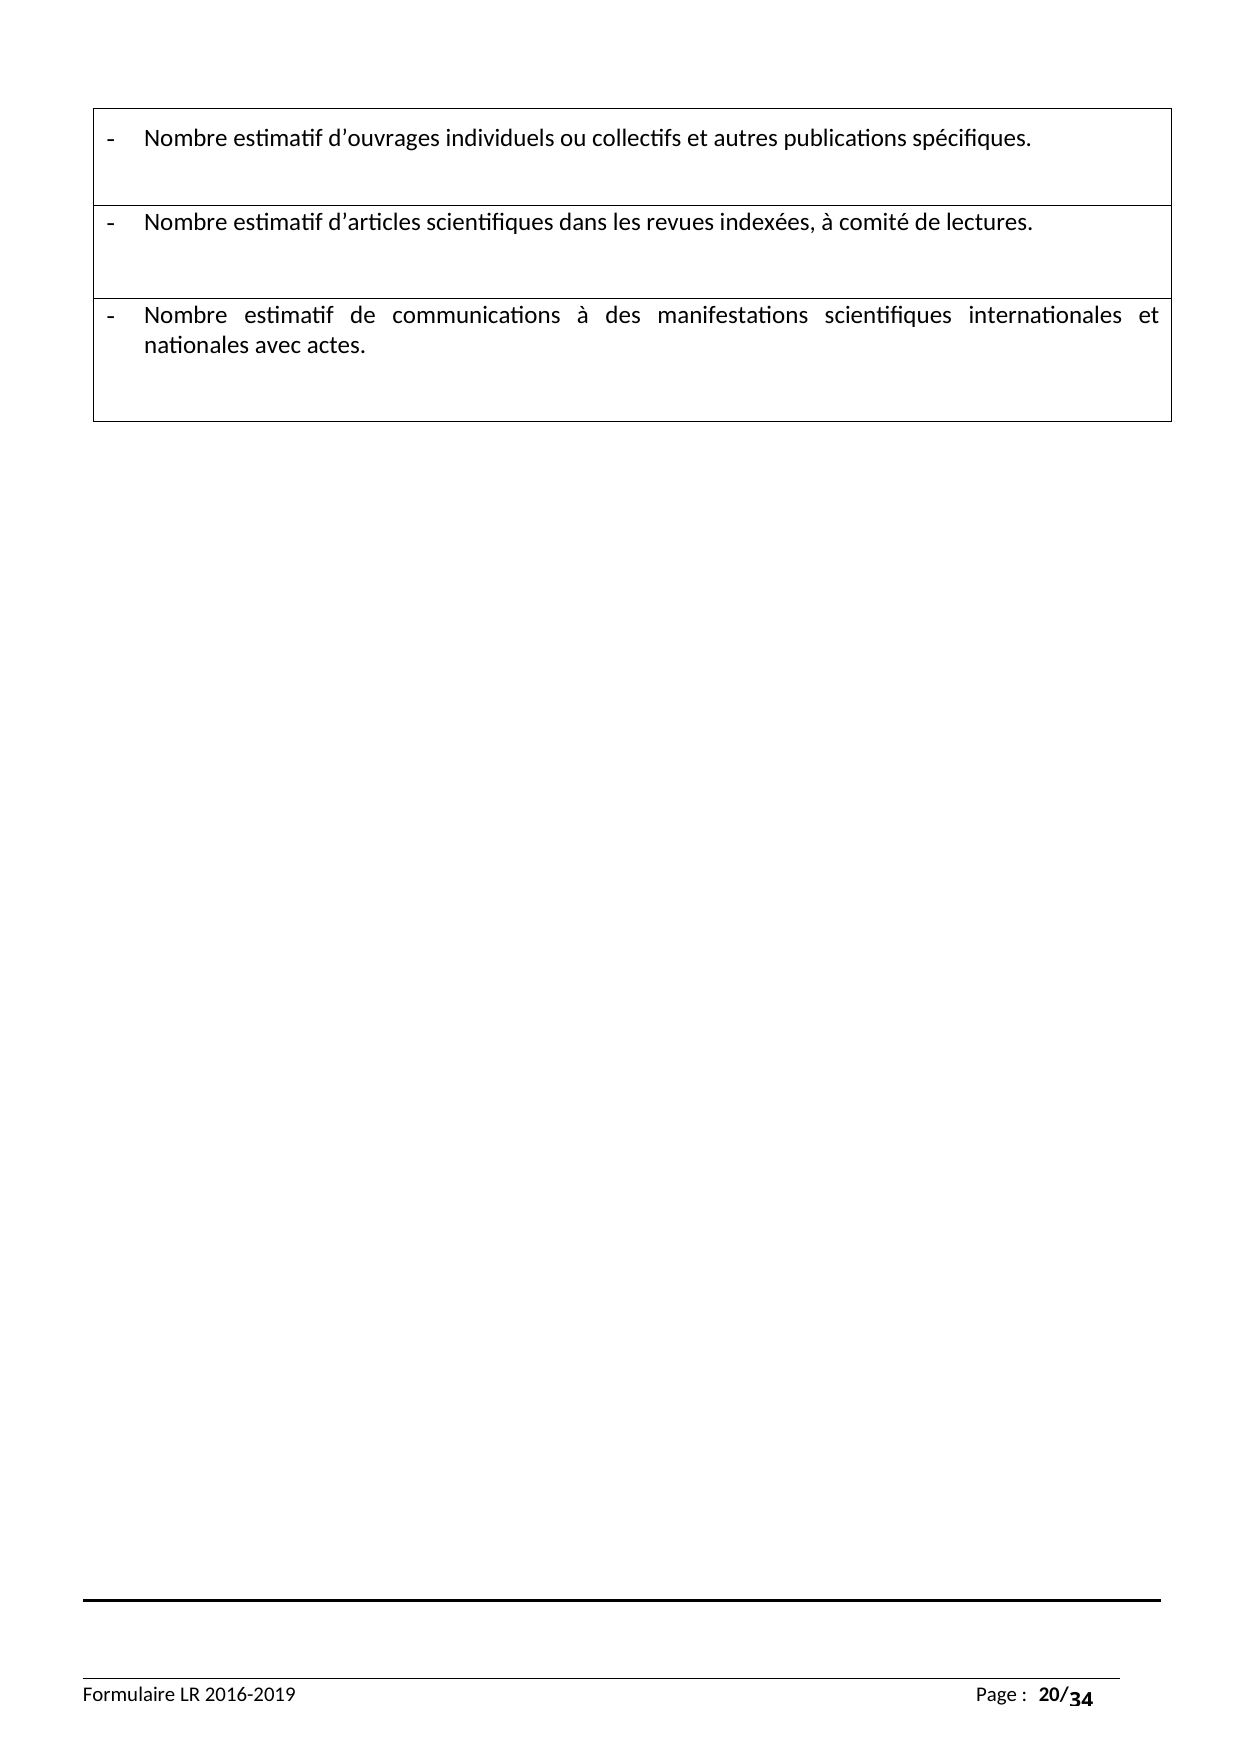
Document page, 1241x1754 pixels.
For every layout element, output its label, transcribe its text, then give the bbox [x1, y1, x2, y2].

table_cell Nombre estimatif de communications à des manifestations scientifiques internationales et nationales avec actes. [94, 299, 1171, 421]
table_header Nombre estimatif d’ouvrages individuels ou collectifs et autres publications spécifiques. [94, 109, 1171, 205]
table_cell Nombre estimatif d’articles scientifiques dans les revues indexées, à comité de lectures. [94, 206, 1171, 298]
